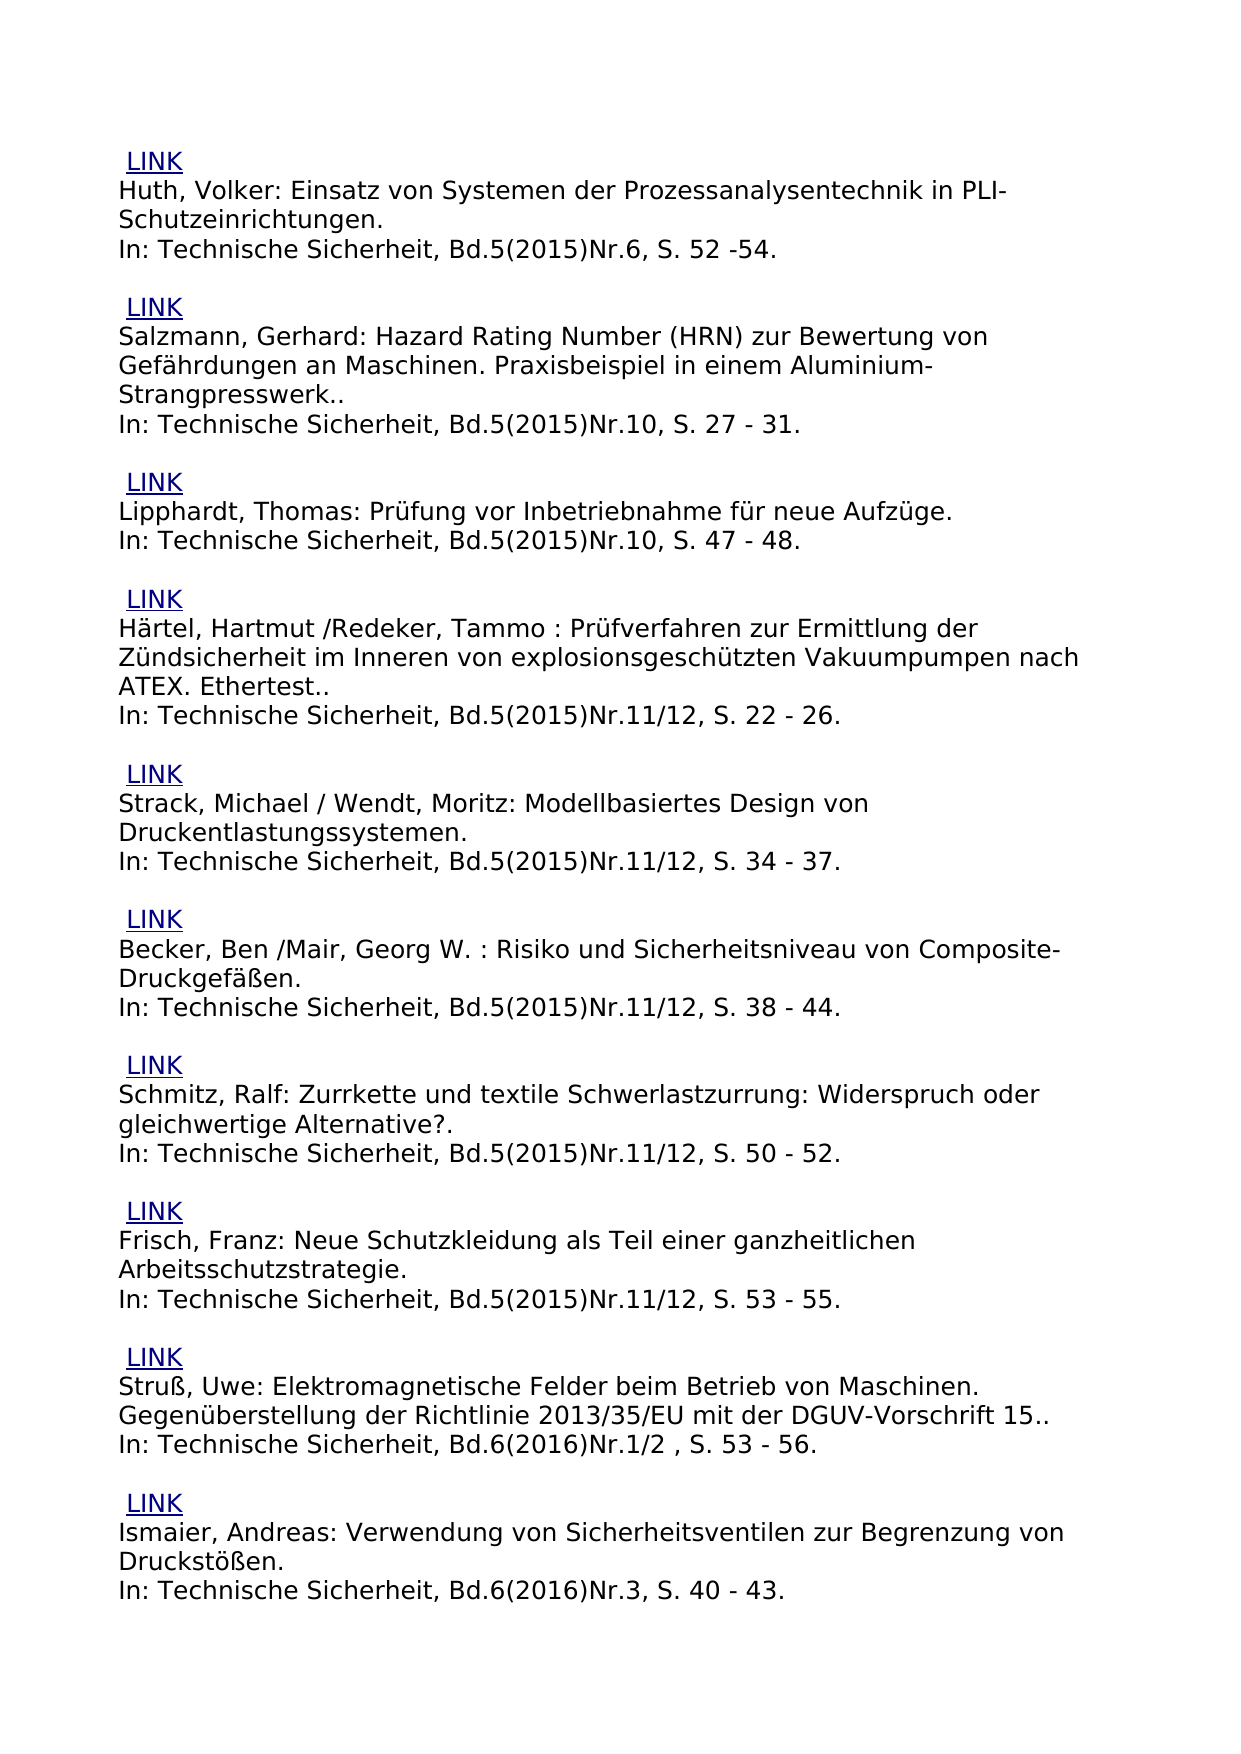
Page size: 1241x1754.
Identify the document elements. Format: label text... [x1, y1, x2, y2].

text LINK Huth, Volker: Einsatz von Systemen der Prozessanalysentechnik in PLI-Schutzeinrichtungen. In: Technische Sicherheit, Bd.5(2015)Nr.6, S. 52 -54. LINK Salzmann, Gerhard: Hazard Rating Number (HRN) zur Bewertung von Gefährdungen an Maschinen. Praxisbeispiel in einem Aluminium-Strangpresswerk.. In: Technische Sicherheit, Bd.5(2015)Nr.10, S. 27 - 31. LINK Lipphardt, Thomas: Prüfung vor Inbetriebnahme für neue Aufzüge. In: Technische Sicherheit, Bd.5(2015)Nr.10, S. 47 - 48. LINK Härtel, Hartmut /Redeker, Tammo : Prüfverfahren zur Ermittlung der Zündsicherheit im Inneren von explosionsgeschützten Vakuumpumpen nach ATEX. Ethertest.. In: Technische Sicherheit, Bd.5(2015)Nr.11/12, S. 22 - 26. LINK Strack, Michael / Wendt, Moritz: Modellbasiertes Design von Druckentlastungssystemen. In: Technische Sicherheit, Bd.5(2015)Nr.11/12, S. 34 - 37. LINK Becker, Ben /Mair, Georg W. : Risiko und Sicherheitsniveau von Composite-Druckgefäßen. In: Technische Sicherheit, Bd.5(2015)Nr.11/12, S. 38 - 44. LINK Schmitz, Ralf: Zurrkette und textile Schwerlastzurrung: Widerspruch oder gleichwertige Alternative?. In: Technische Sicherheit, Bd.5(2015)Nr.11/12, S. 50 - 52. LINK Frisch, Franz: Neue Schutzkleidung als Teil einer ganzheitlichen Arbeitsschutzstrategie. In: Technische Sicherheit, Bd.5(2015)Nr.11/12, S. 53 - 55. LINK Struß, Uwe: Elektromagnetische Felder beim Betrieb von Maschinen. Gegenüberstellung der Richtlinie 2013/35/EU mit der DGUV-Vorschrift 15.. In: Technische Sicherheit, Bd.6(2016)Nr.1/2 , S. 53 - 56. LINK Ismaier, Andreas: Verwendung von Sicherheitsventilen zur Begrenzung von Druckstößen. In: Technische Sicherheit, Bd.6(2016)Nr.3, S. 40 - 43. [118, 118, 1122, 1635]
